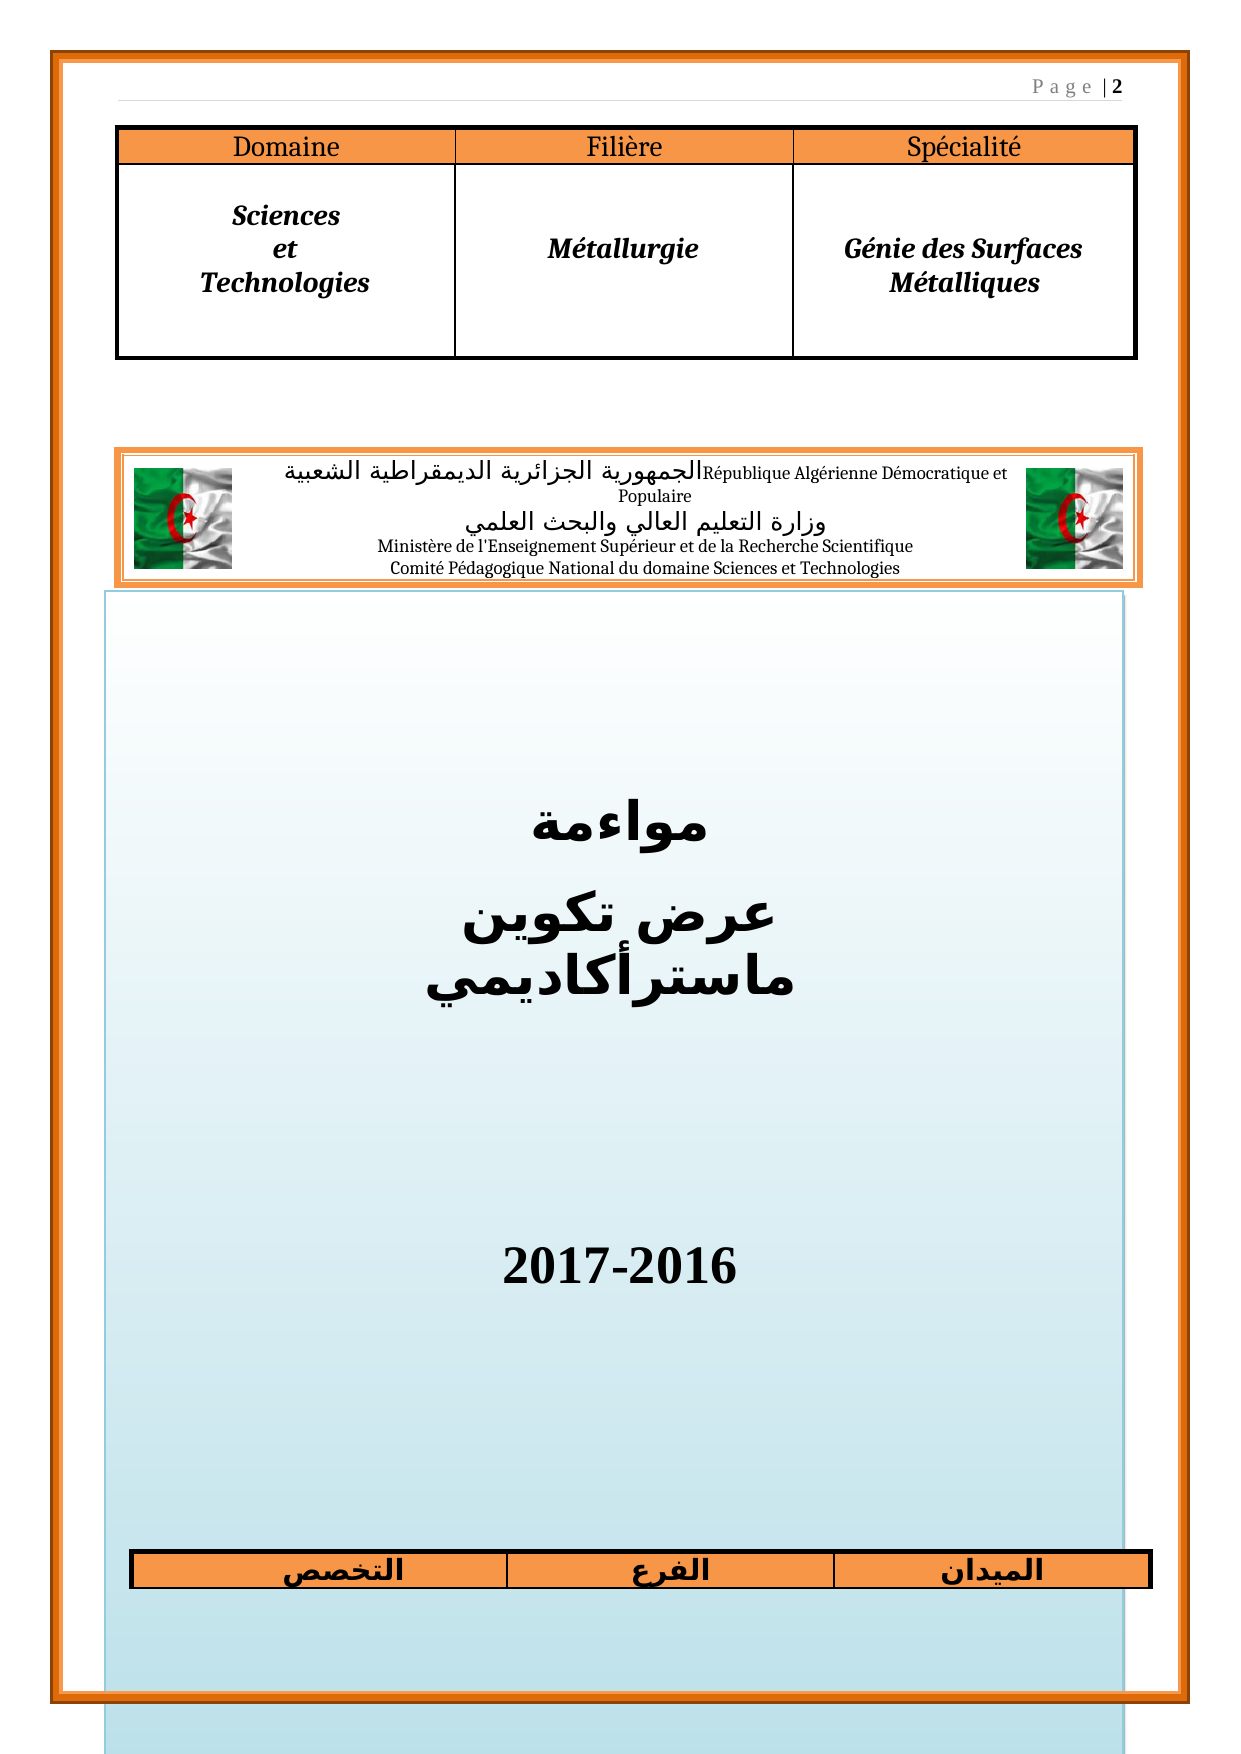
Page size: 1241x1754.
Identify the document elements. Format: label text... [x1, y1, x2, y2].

table_cell Génie des Surfaces Métalliques [794, 165, 1133, 356]
table_header التخصص [134, 1554, 506, 1587]
text 2017-2016 [118, 1233, 1122, 1295]
table_header [1020, 456, 1133, 579]
table_cell Sciences et Technologies [119, 165, 454, 356]
text عرض تكوين [118, 881, 1122, 944]
table_header الميدان [835, 1554, 1148, 1587]
table_header Filière [456, 130, 793, 163]
table_header الجمهورية الجزائرية الديمقراطية الشعبيةRépublique Algérienne Démocratique et Populaire وزارة التعليم العالي والبحث العلمي Ministère de l'Enseignement Supérieur et de la Recherche Scientifique Comité Pédagogique National du domaine Sciences et Technologies [252, 456, 1020, 579]
table_header Domaine [119, 130, 455, 163]
table_header الفرع [508, 1554, 833, 1587]
table_header Spécialité [794, 130, 1133, 163]
text ماسترأكاديمي [118, 944, 1122, 1007]
table_cell Métallurgie [456, 165, 792, 356]
text مواءمة [118, 789, 1122, 853]
table_header [124, 456, 252, 579]
